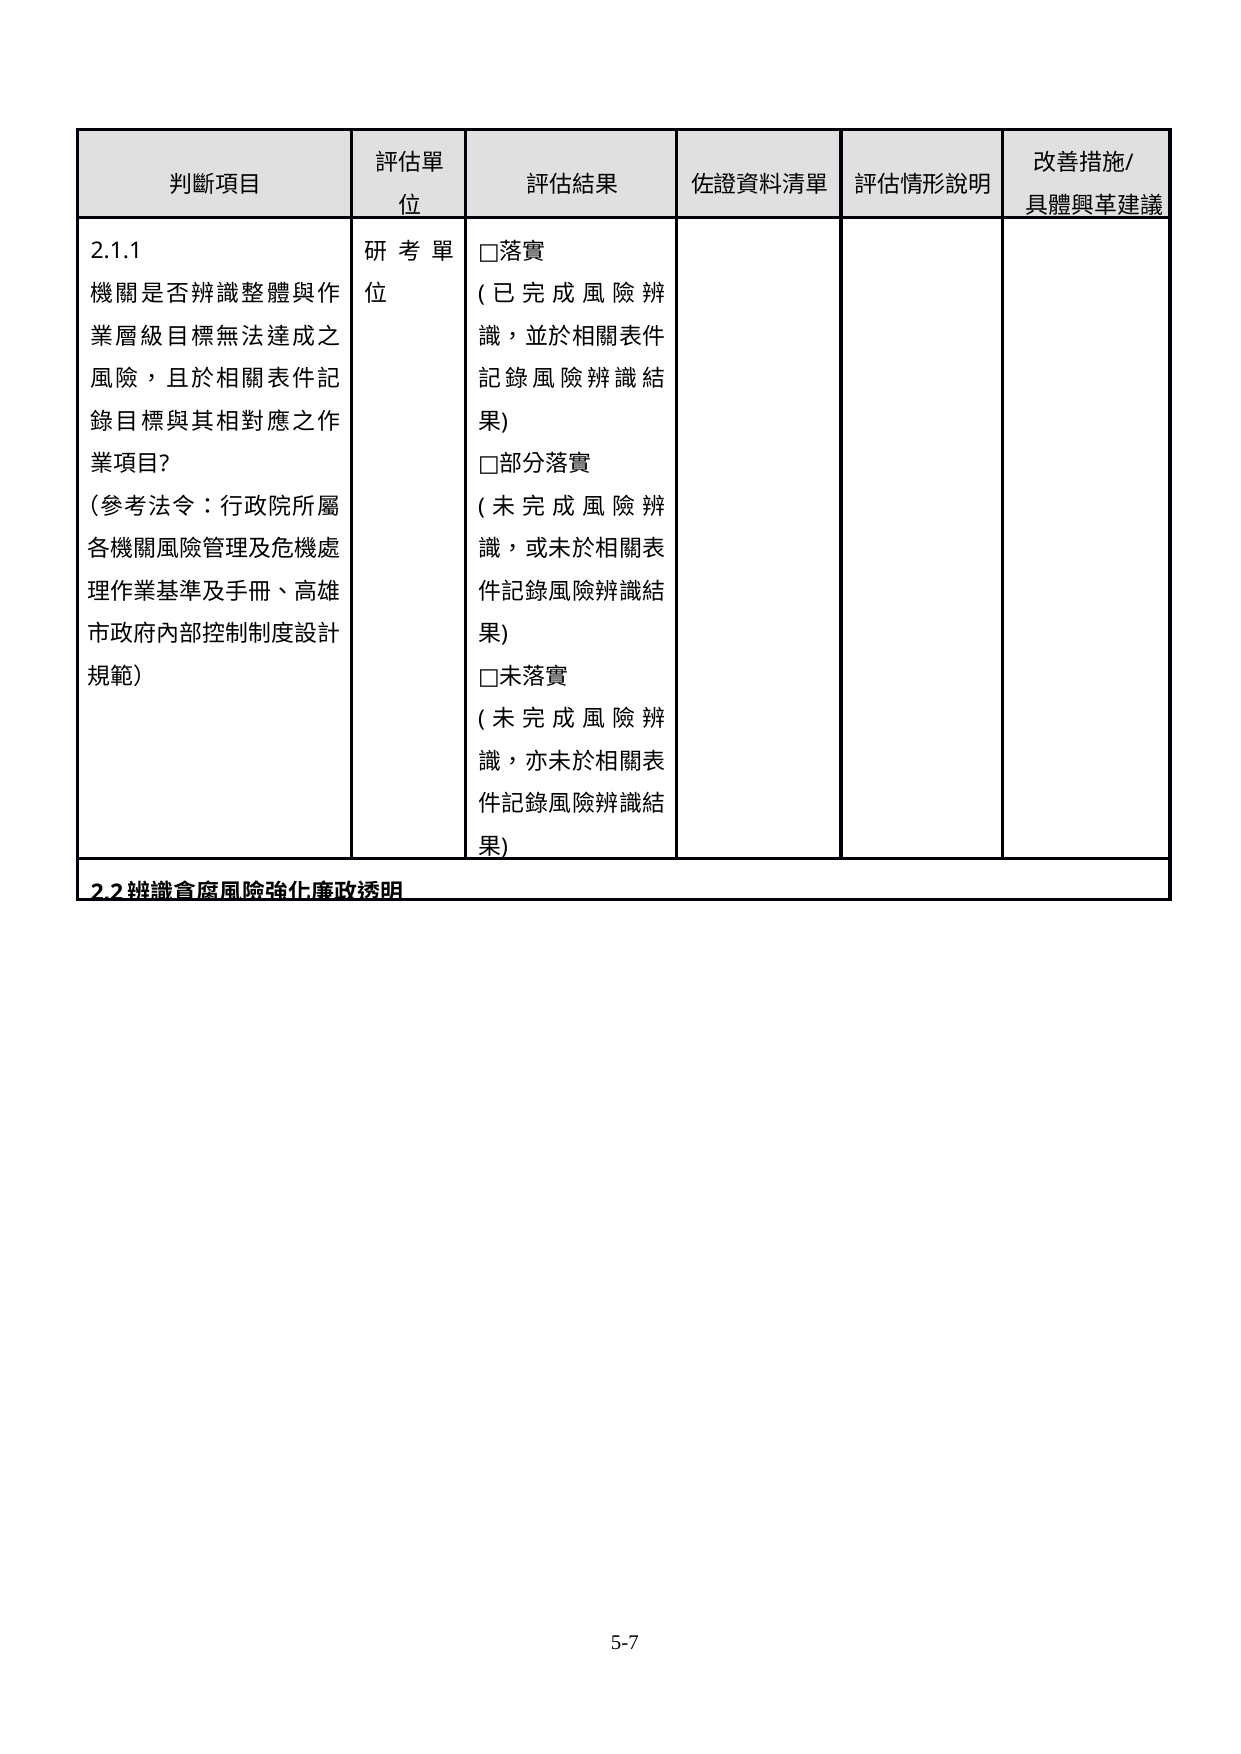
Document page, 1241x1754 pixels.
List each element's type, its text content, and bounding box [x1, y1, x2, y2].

table_header 評估單位 [353, 131, 464, 216]
table_header 改善措施/ 具體興革建議 [1004, 131, 1168, 216]
table_cell 2.1.1 機關是否辨識整體與作業層級目標無法達成之風險，且於相關表件記錄目標與其相對應之作業項目? （參考法令：行政院所屬各機關風險管理及危機處理作業基準及手冊、高雄市政府內部控制制度設計規範） [79, 219, 350, 857]
table_cell [1004, 219, 1168, 857]
table_cell 研考單位 [353, 219, 464, 857]
table_header 判斷項目 [79, 131, 350, 216]
table_header 佐證資料清單 [678, 131, 839, 216]
table_header 評估結果 [467, 131, 675, 216]
table_cell [843, 219, 1001, 857]
table_header 評估情形說明 [843, 131, 1001, 216]
table_cell □落實 (已完成風險辨識，並於相關表件記錄風險辨識結果) □部分落實 (未完成風險辨識，或未於相關表件記錄風險辨識結果) □未落實 (未完成風險辨識，亦未於相關表件記錄風險辨識結果) [467, 219, 675, 857]
table_cell [678, 219, 839, 857]
table_cell 2.2辨識貪腐風險強化廉政透明 [79, 860, 1168, 898]
